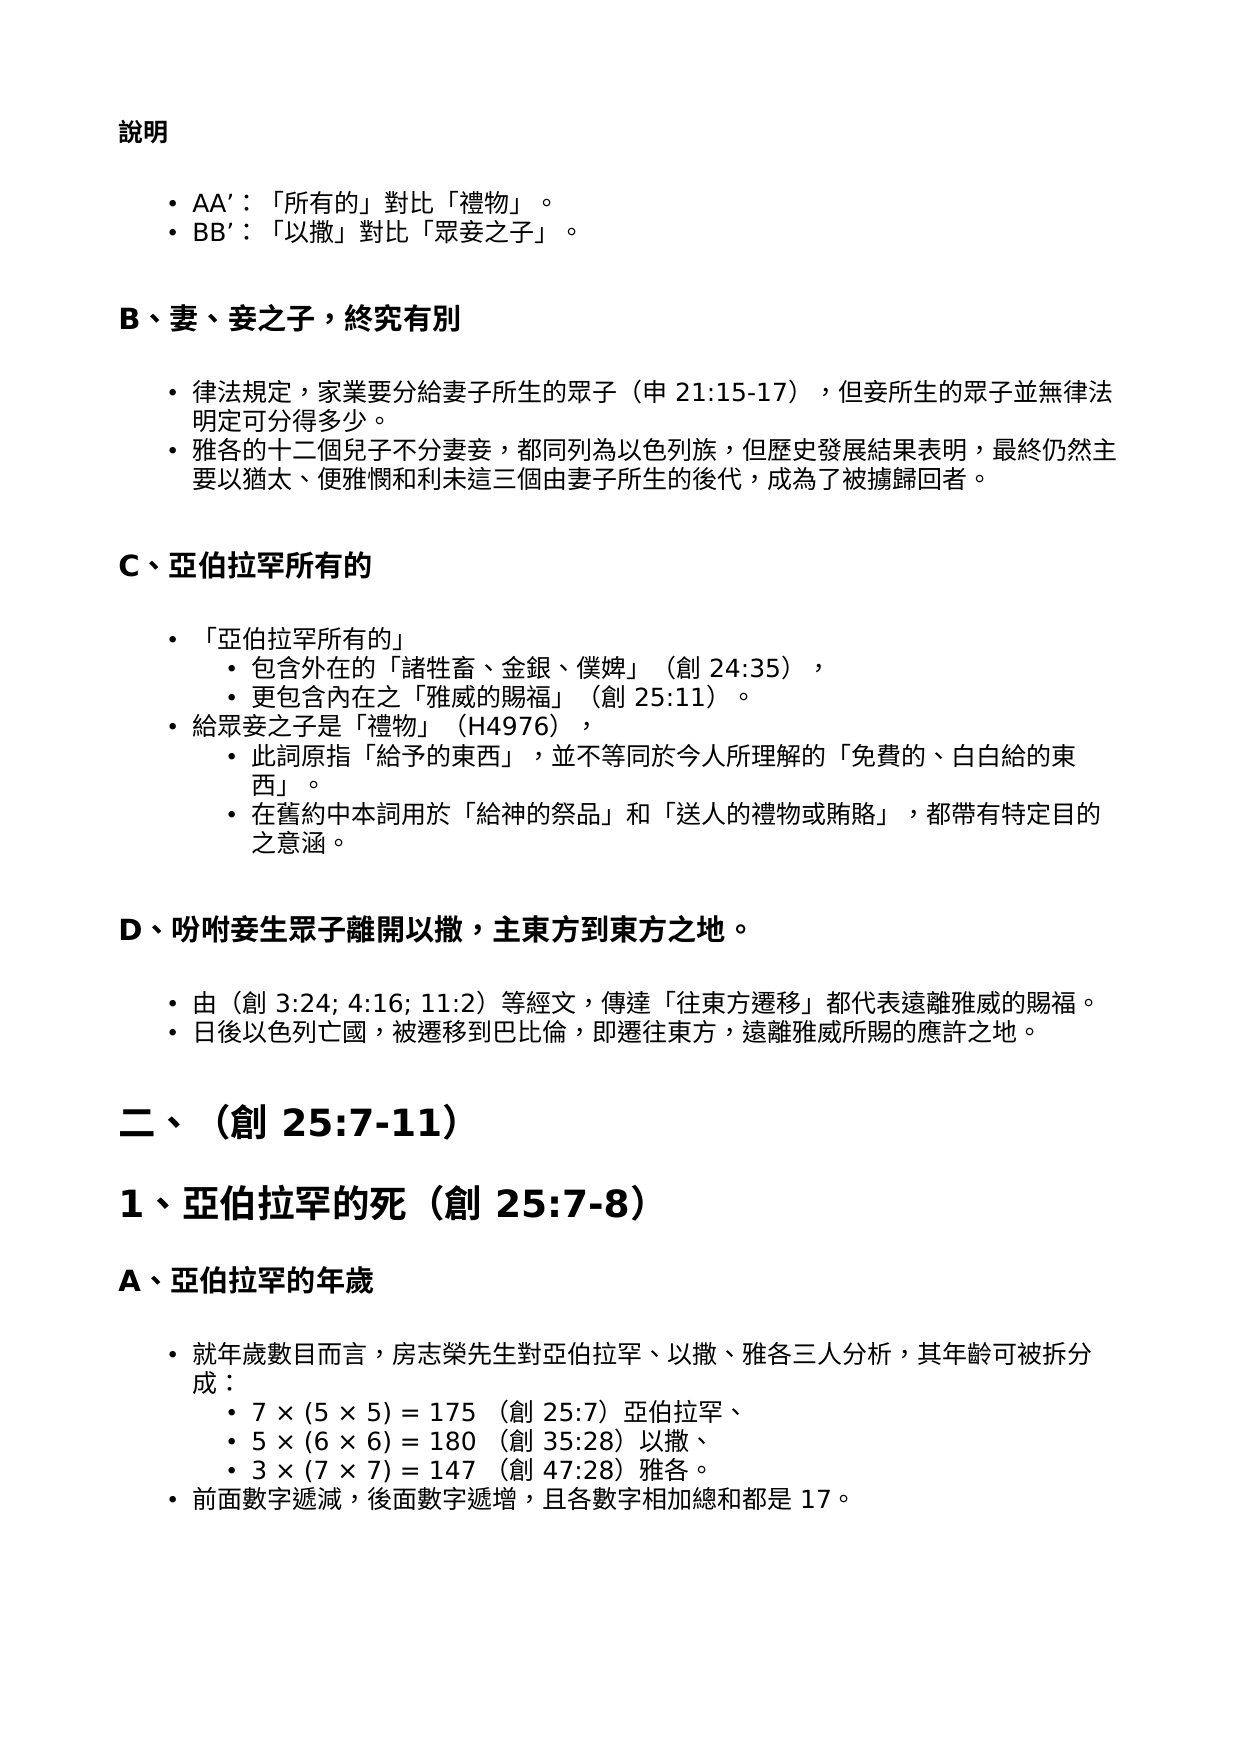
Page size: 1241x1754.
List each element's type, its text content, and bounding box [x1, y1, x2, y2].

list 「亞伯拉罕所有的」 [177, 625, 1122, 654]
list AA’：「所有的」對比「禮物」。 [177, 189, 1122, 218]
list 7 × (5 × 5) = 175 （創 25:7）亞伯拉罕、 [236, 1398, 1122, 1427]
list 5 × (6 × 6) = 180 （創 35:28）以撒、 [236, 1427, 1122, 1457]
subtitle A、亞伯拉罕的年歲 [118, 1264, 1122, 1298]
subtitle C、亞伯拉罕所有的 [118, 549, 1122, 583]
subtitle D、吩咐妾生眾子離開以撒，主東方到東方之地。 [118, 913, 1122, 947]
list 雅各的十二個兒子不分妻妾，都同列為以色列族，但歷史發展結果表明，最終仍然主要以猶太、便雅憫和利未這三個由妻子所生的後代，成為了被擄歸回者。 [177, 436, 1122, 495]
list 給眾妾之子是「禮物」（H4976）， [177, 713, 1122, 742]
subtitle 二、（創 25:7-11） [118, 1102, 1122, 1145]
list 律法規定，家業要分給妻子所生的眾子（申 21:15-17），但妾所生的眾子並無律法明定可分得多少。 [177, 378, 1122, 436]
list 包含外在的「諸牲畜、金銀、僕婢」（創 24:35）， [236, 654, 1122, 683]
subtitle 1、亞伯拉罕的死（創 25:7-8） [118, 1183, 1122, 1226]
list 此詞原指「給予的東西」，並不等同於今人所理解的「免費的、白白給的東西」。 [236, 742, 1122, 800]
list 日後以色列亡國，被遷移到巴比倫，即遷往東方，遠離雅威所賜的應許之地。 [177, 1018, 1122, 1047]
list 就年歲數目而言，房志榮先生對亞伯拉罕、以撒、雅各三人分析，其年齡可被拆分成： [177, 1340, 1122, 1398]
subtitle 說明 [118, 118, 1122, 147]
list 更包含內在之「雅威的賜福」（創 25:11）。 [236, 683, 1122, 713]
list 在舊約中本詞用於「給神的祭品」和「送人的禮物或賄賂」，都帶有特定目的之意涵。 [236, 800, 1122, 858]
list 前面數字遞減，後面數字遞增，且各數字相加總和都是 17。 [177, 1486, 1122, 1515]
list 3 × (7 × 7) = 147 （創 47:28）雅各。 [236, 1457, 1122, 1486]
subtitle B、妻、妾之子，終究有別 [118, 302, 1122, 336]
list BB’：「以撒」對比「眾妾之子」。 [177, 218, 1122, 248]
list 由（創 3:24; 4:16; 11:2）等經文，傳達「往東方遷移」都代表遠離雅威的賜福。 [177, 989, 1122, 1018]
